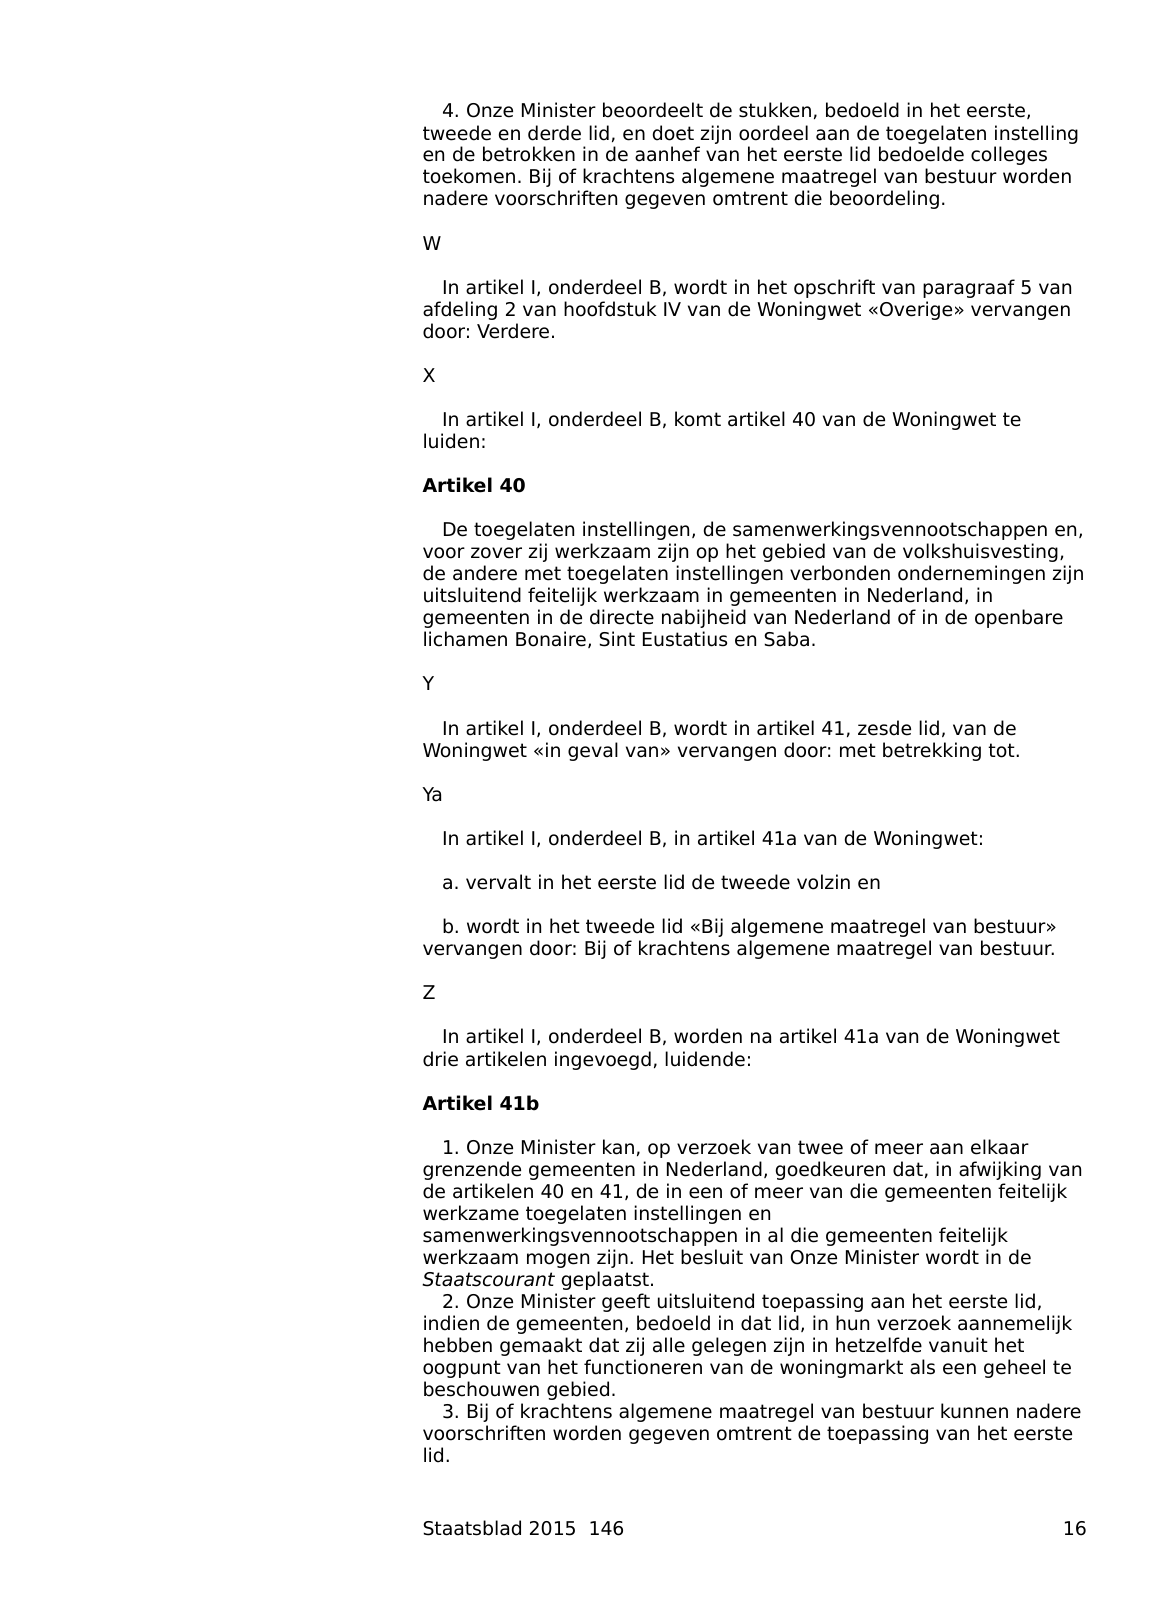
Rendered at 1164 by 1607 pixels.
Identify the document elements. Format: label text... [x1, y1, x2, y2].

text W [422, 232, 1087, 254]
text De toegelaten instellingen, de samenwerkingsvennootschappen en, voor zover zij werkzaam zijn op het gebied van de volkshuisvesting, de andere met toegelaten instellingen verbonden ondernemingen zijn uitsluitend feitelijk werkzaam in gemeenten in Nederland, in gemeenten in de directe nabijheid van Nederland of in de openbare lichamen Bonaire, Sint Eustatius en Saba. [422, 519, 1087, 651]
text In artikel I, onderdeel B, wordt in artikel 41, zesde lid, van de Woningwet «in geval van» vervangen door: met betrekking tot. [422, 717, 1087, 761]
text X [422, 365, 1087, 387]
text 3. Bij of krachtens algemene maatregel van bestuur kunnen nadere voorschriften worden gegeven omtrent de toepassing van het eerste lid. [422, 1401, 1087, 1466]
text Z [422, 982, 1087, 1004]
text a. vervalt in het eerste lid de tweede volzin en [422, 872, 1087, 894]
text Y [422, 673, 1087, 695]
subtitle Artikel 41b [422, 1093, 1087, 1114]
text b. wordt in het tweede lid «Bij algemene maatregel van bestuur» vervangen door: Bij of krachtens algemene maatregel van bestuur. [422, 916, 1087, 960]
text 4. Onze Minister beoordeelt de stukken, bedoeld in het eerste, tweede en derde lid, en doet zijn oordeel aan de toegelaten instelling en de betrokken in de aanhef van het eerste lid bedoelde colleges toekomen. Bij of krachtens algemene maatregel van bestuur worden nadere voorschriften gegeven omtrent die beoordeling. [422, 100, 1087, 210]
text In artikel I, onderdeel B, komt artikel 40 van de Woningwet te luiden: [422, 409, 1087, 453]
text Ya [422, 784, 1087, 806]
text In artikel I, onderdeel B, worden na artikel 41a van de Woningwet drie artikelen ingevoegd, luidende: [422, 1026, 1087, 1070]
text In artikel I, onderdeel B, in artikel 41a van de Woningwet: [422, 828, 1087, 850]
subtitle Artikel 40 [422, 475, 1087, 497]
text In artikel I, onderdeel B, wordt in het opschrift van paragraaf 5 van afdeling 2 van hoofdstuk IV van de Woningwet «Overige» vervangen door: Verdere. [422, 277, 1087, 343]
text 2. Onze Minister geeft uitsluitend toepassing aan het eerste lid, indien de gemeenten, bedoeld in dat lid, in hun verzoek aannemelijk hebben gemaakt dat zij alle gelegen zijn in hetzelfde vanuit het oogpunt van het functioneren van de woningmarkt als een geheel te beschouwen gebied. [422, 1291, 1087, 1401]
text 1. Onze Minister kan, op verzoek van twee of meer aan elkaar grenzende gemeenten in Nederland, goedkeuren dat, in afwijking van de artikelen 40 en 41, de in een of meer van die gemeenten feitelijk werkzame toegelaten instellingen en samenwerkingsvennootschappen in al die gemeenten feitelijk werkzaam mogen zijn. Het besluit van Onze Minister wordt in de Staatscourant geplaatst. [422, 1137, 1087, 1291]
